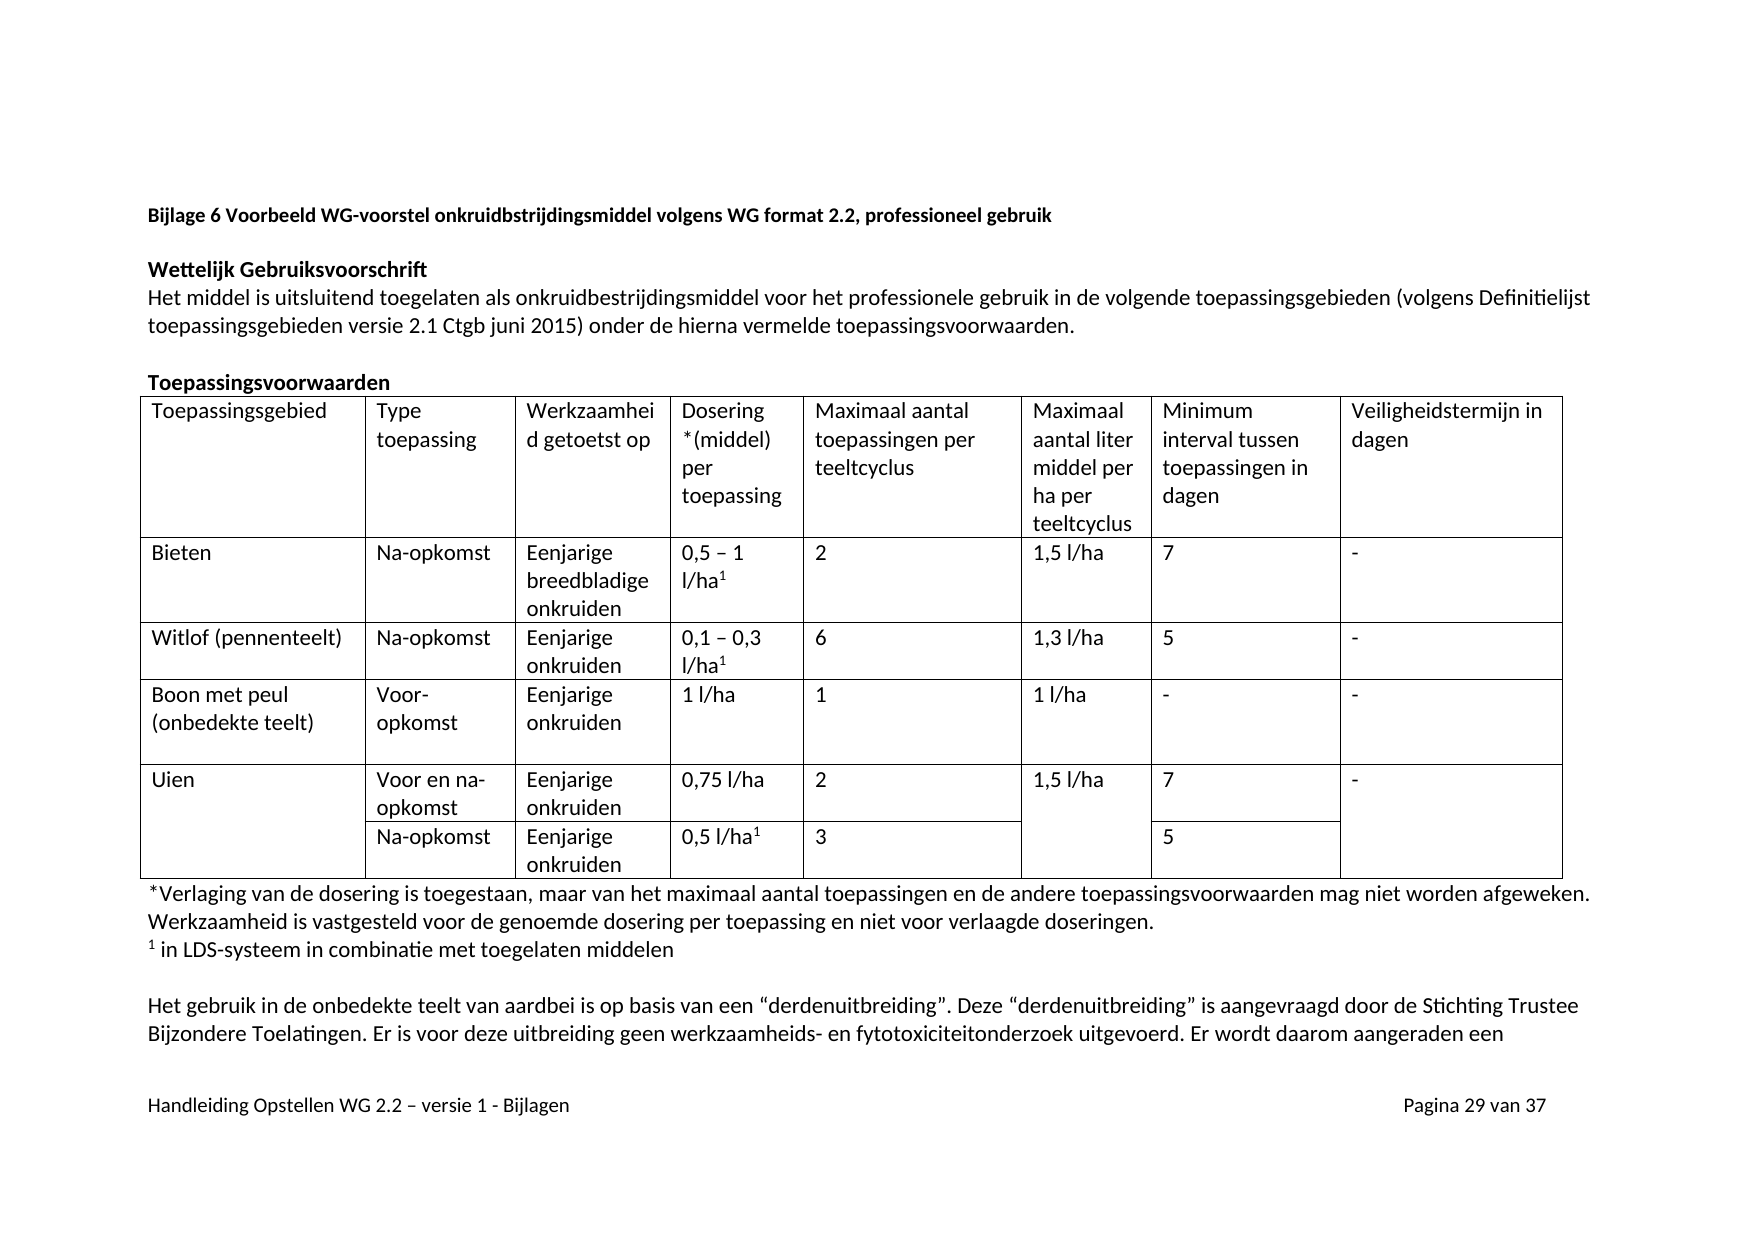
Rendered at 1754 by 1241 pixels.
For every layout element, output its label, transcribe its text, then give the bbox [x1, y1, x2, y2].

table_cell Eenjarige breedbladige onkruiden [516, 538, 670, 622]
table_cell 2 [804, 765, 1021, 821]
text Wettelijk Gebruiksvoorschrift [148, 256, 1606, 283]
table_cell 1 [804, 680, 1021, 764]
table_cell Eenjarige onkruiden [516, 822, 670, 878]
table_cell Uien [141, 765, 365, 878]
table_cell Na-opkomst [366, 538, 515, 622]
table_cell Eenjarige onkruiden [516, 765, 670, 821]
table_cell - [1152, 680, 1340, 764]
table_cell - [1341, 538, 1562, 622]
text Bijlage 6 Voorbeeld WG-voorstel onkruidbstrijdingsmiddel volgens WG format 2.2, professioneel gebruik [148, 202, 1606, 227]
table_cell Bieten [141, 538, 365, 622]
table_header Veiligheidstermijn in dagen [1341, 397, 1562, 537]
table_cell 5 [1152, 623, 1340, 679]
table_cell Eenjarige onkruiden [516, 623, 670, 679]
table_header Type toepassing [366, 397, 515, 537]
table_cell - [1341, 623, 1562, 679]
table_cell 1,5 l/ha [1022, 765, 1151, 878]
table_cell 6 [804, 623, 1021, 679]
table_cell 1 l/ha [671, 680, 803, 764]
table_cell 0,75 l/ha [671, 765, 803, 821]
table_cell Witlof (pennenteelt) [141, 623, 365, 679]
table_header Werkzaamheid getoetst op [516, 397, 670, 537]
text Het middel is uitsluitend toegelaten als onkruidbestrijdingsmiddel voor het professionele gebruik in de volgende toepassingsgebieden (volgens Definitielijst toepassingsgebieden versie 2.1 Ctgb juni 2015) onder de hierna vermelde toepassingsvoorwaarden. [148, 283, 1606, 339]
table_cell 1,5 l/ha [1022, 538, 1151, 622]
table_cell 0,5 – 1 l/ha1 [671, 538, 803, 622]
text Het gebruik in de onbedekte teelt van aardbei is op basis van een “derdenuitbreiding”. Deze “derdenuitbreiding” is aangevraagd door de Stichting Trustee Bijzondere Toelatingen. Er is voor deze uitbreiding geen werkzaamheids- en fytotoxiciteitonderzoek uitgevoerd. Er wordt daarom aangeraden een [148, 991, 1606, 1047]
table_cell 0,5 l/ha1 [671, 822, 803, 878]
table_header Toepassingsgebied [141, 397, 365, 537]
table_cell 5 [1152, 822, 1340, 878]
table_header Dosering *(middel) per toepassing [671, 397, 803, 537]
table_cell 3 [804, 822, 1021, 878]
table_cell 7 [1152, 765, 1340, 821]
table_cell Voor en na-opkomst [366, 765, 515, 821]
table_cell 0,1 – 0,3 l/ha1 [671, 623, 803, 679]
table_header Minimum interval tussen toepassingen in dagen [1152, 397, 1340, 537]
table_cell Na-opkomst [366, 623, 515, 679]
table_cell - [1341, 765, 1562, 878]
table_cell 1,3 l/ha [1022, 623, 1151, 679]
table_cell 2 [804, 538, 1021, 622]
table_cell Eenjarige onkruiden [516, 680, 670, 764]
table_cell Voor-opkomst [366, 680, 515, 764]
table_cell - [1341, 680, 1562, 764]
table_cell Boon met peul (onbedekte teelt) [141, 680, 365, 764]
table_cell 7 [1152, 538, 1340, 622]
text *Verlaging van de dosering is toegestaan, maar van het maximaal aantal toepassingen en de andere toepassingsvoorwaarden mag niet worden afgeweken. Werkzaamheid is vastgesteld voor de genoemde dosering per toepassing en niet voor verlaagde doseringen. [148, 879, 1606, 935]
table_header Maximaal aantal toepassingen per teeltcyclus [804, 397, 1021, 537]
table_cell Na-opkomst [366, 822, 515, 878]
table_cell 1 l/ha [1022, 680, 1151, 764]
table_header Maximaal aantal liter middel per ha per teeltcyclus [1022, 397, 1151, 537]
text Toepassingsvoorwaarden [148, 368, 1606, 396]
text 1 in LDS-systeem in combinatie met toegelaten middelen [148, 935, 1606, 963]
